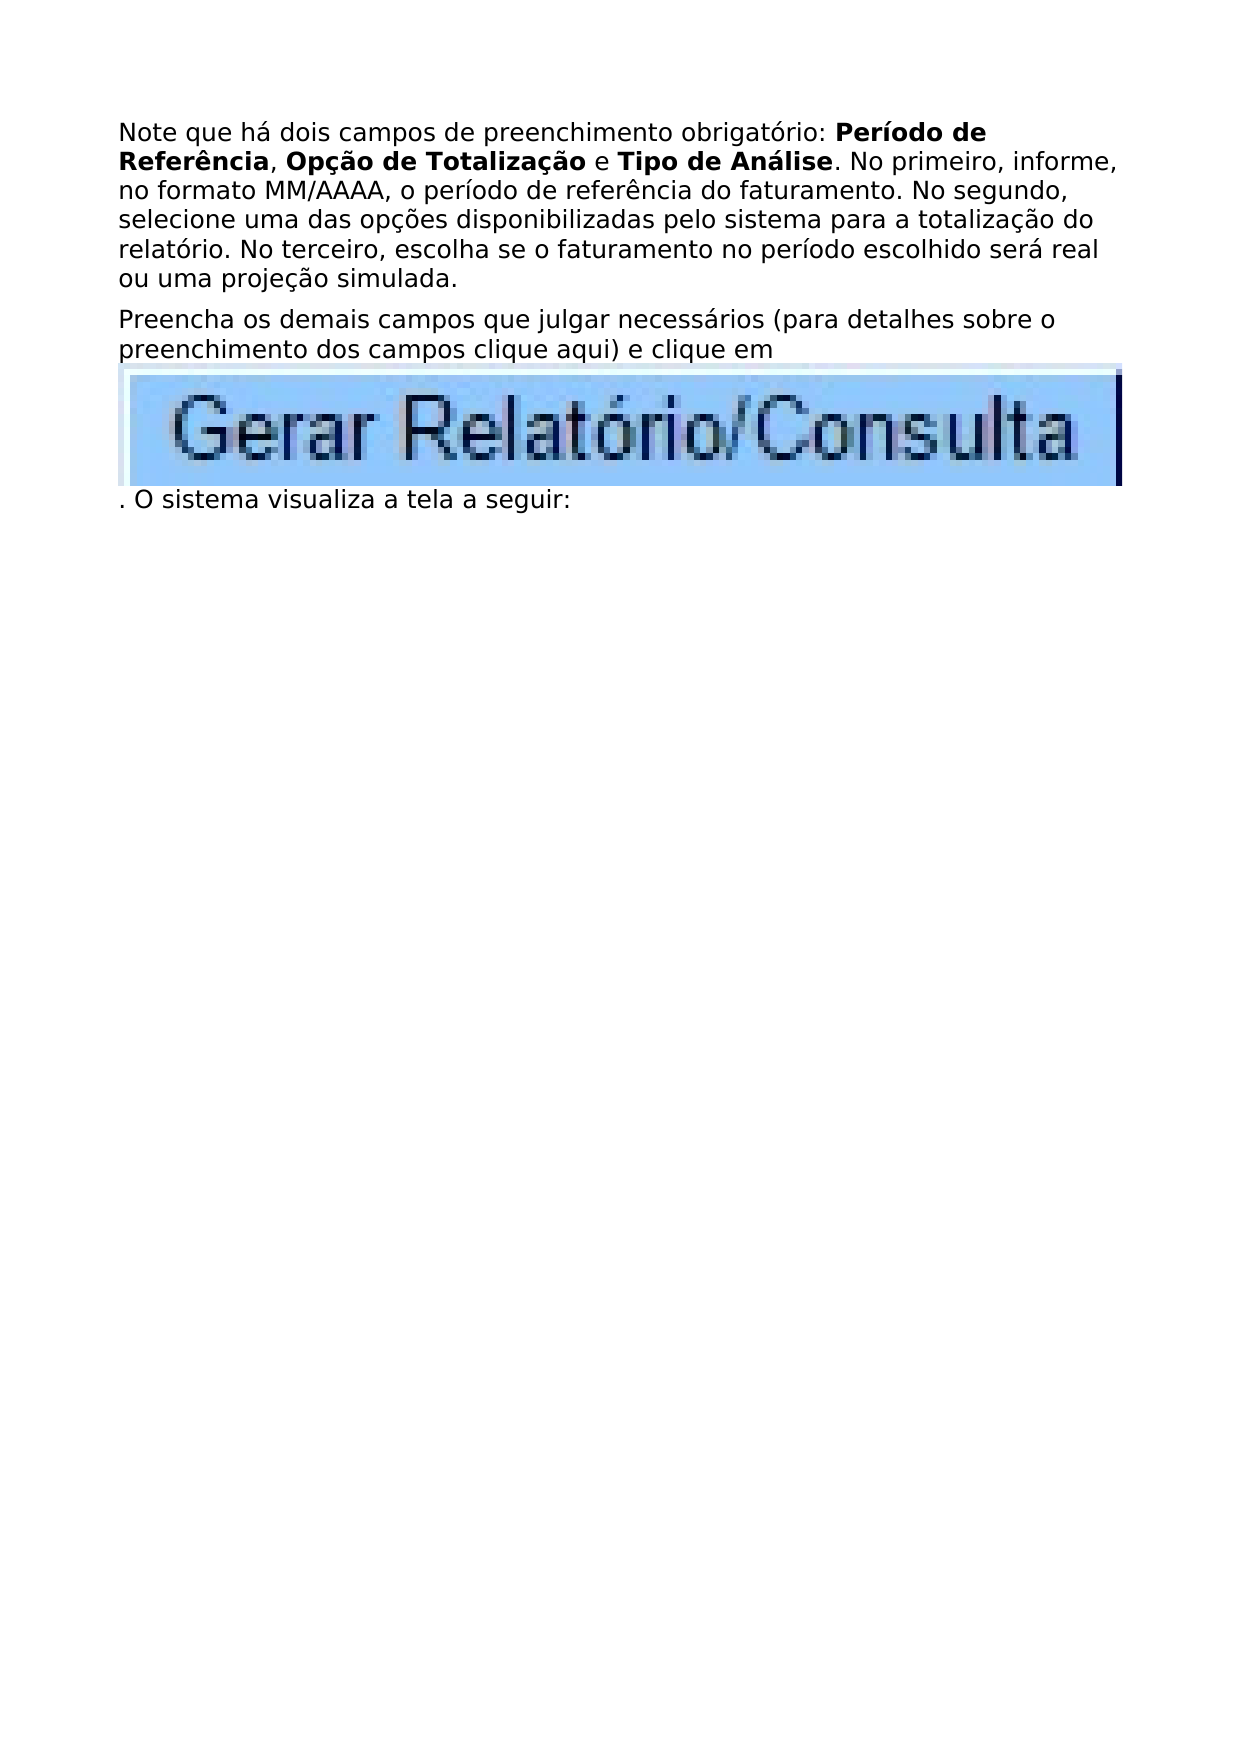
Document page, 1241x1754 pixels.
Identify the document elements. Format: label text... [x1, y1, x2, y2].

picture [118, 363, 1123, 486]
text Preencha os demais campos que julgar necessários (para detalhes sobre o preenchimento dos campos clique aqui) e clique em [118, 306, 1122, 363]
text Note que há dois campos de preenchimento obrigatório: Período de Referência, Opção de Totalização e Tipo de Análise. No primeiro, informe, no formato MM/AAAA, o período de referência do faturamento. No segundo, selecione uma das opções disponibilizadas pelo sistema para a totalização do relatório. No terceiro, escolha se o faturamento no período escolhido será real ou uma projeção simulada. [118, 118, 1122, 293]
text . O sistema visualiza a tela a seguir: [118, 486, 1122, 514]
